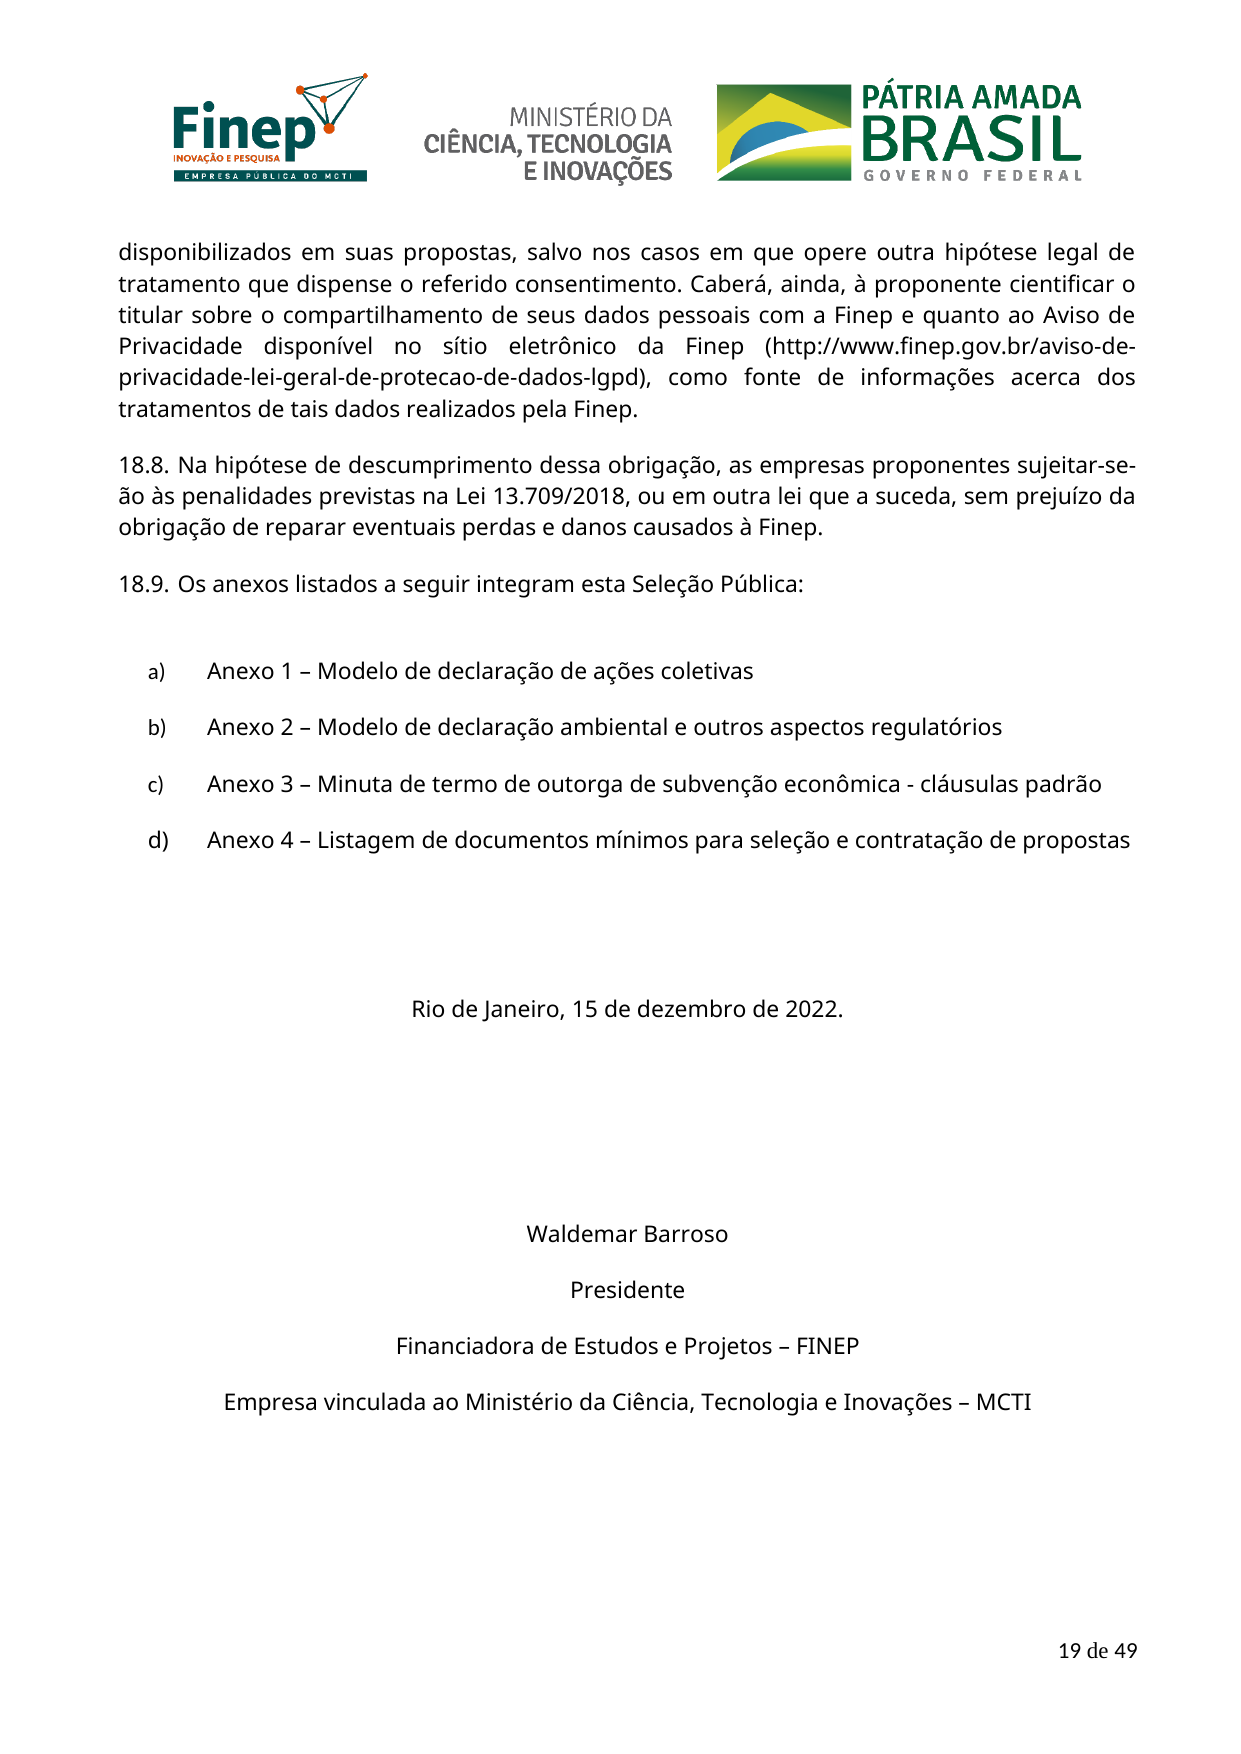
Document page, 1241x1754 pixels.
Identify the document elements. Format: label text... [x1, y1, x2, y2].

list Anexo 3 – Minuta de termo de outorga de subvenção econômica - cláusulas padrão [148, 767, 1137, 799]
text Financiadora de Estudos e Projetos – FINEP [118, 1330, 1137, 1361]
text Empresa vinculada ao Ministério da Ciência, Tecnologia e Inovações – MCTI [118, 1386, 1137, 1417]
list Os anexos listados a seguir integram esta Seleção Pública: [118, 567, 1137, 599]
text Presidente [118, 1274, 1137, 1305]
list Anexo 4 – Listagem de documentos mínimos para seleção e contratação de propostas [148, 824, 1137, 855]
list disponibilizados em suas propostas, salvo nos casos em que opere outra hipótese legal de tratamento que dispense o referido consentimento. Caberá, ainda, à proponente cientificar o titular sobre o compartilhamento de seus dados pessoais com a Finep e quanto ao Aviso de Privacidade disponível no sítio eletrônico da Finep (http://www.finep.gov.br/aviso-de-privacidade-lei-geral-de-protecao-de-dados-lgpd), como fonte de informações acerca dos tratamentos de tais dados realizados pela Finep. [118, 236, 1137, 424]
list Anexo 2 – Modelo de declaração ambiental e outros aspectos regulatórios [148, 711, 1137, 742]
list Na hipótese de descumprimento dessa obrigação, as empresas proponentes sujeitar-se-ão às penalidades previstas na Lei 13.709/2018, ou em outra lei que a suceda, sem prejuízo da obrigação de reparar eventuais perdas e danos causados à Finep. [118, 449, 1137, 542]
text Waldemar Barroso [118, 1217, 1137, 1249]
list Anexo 1 – Modelo de declaração de ações coletivas [148, 655, 1137, 686]
list Rio de Janeiro, 15 de dezembro de 2022. [118, 992, 1137, 1024]
